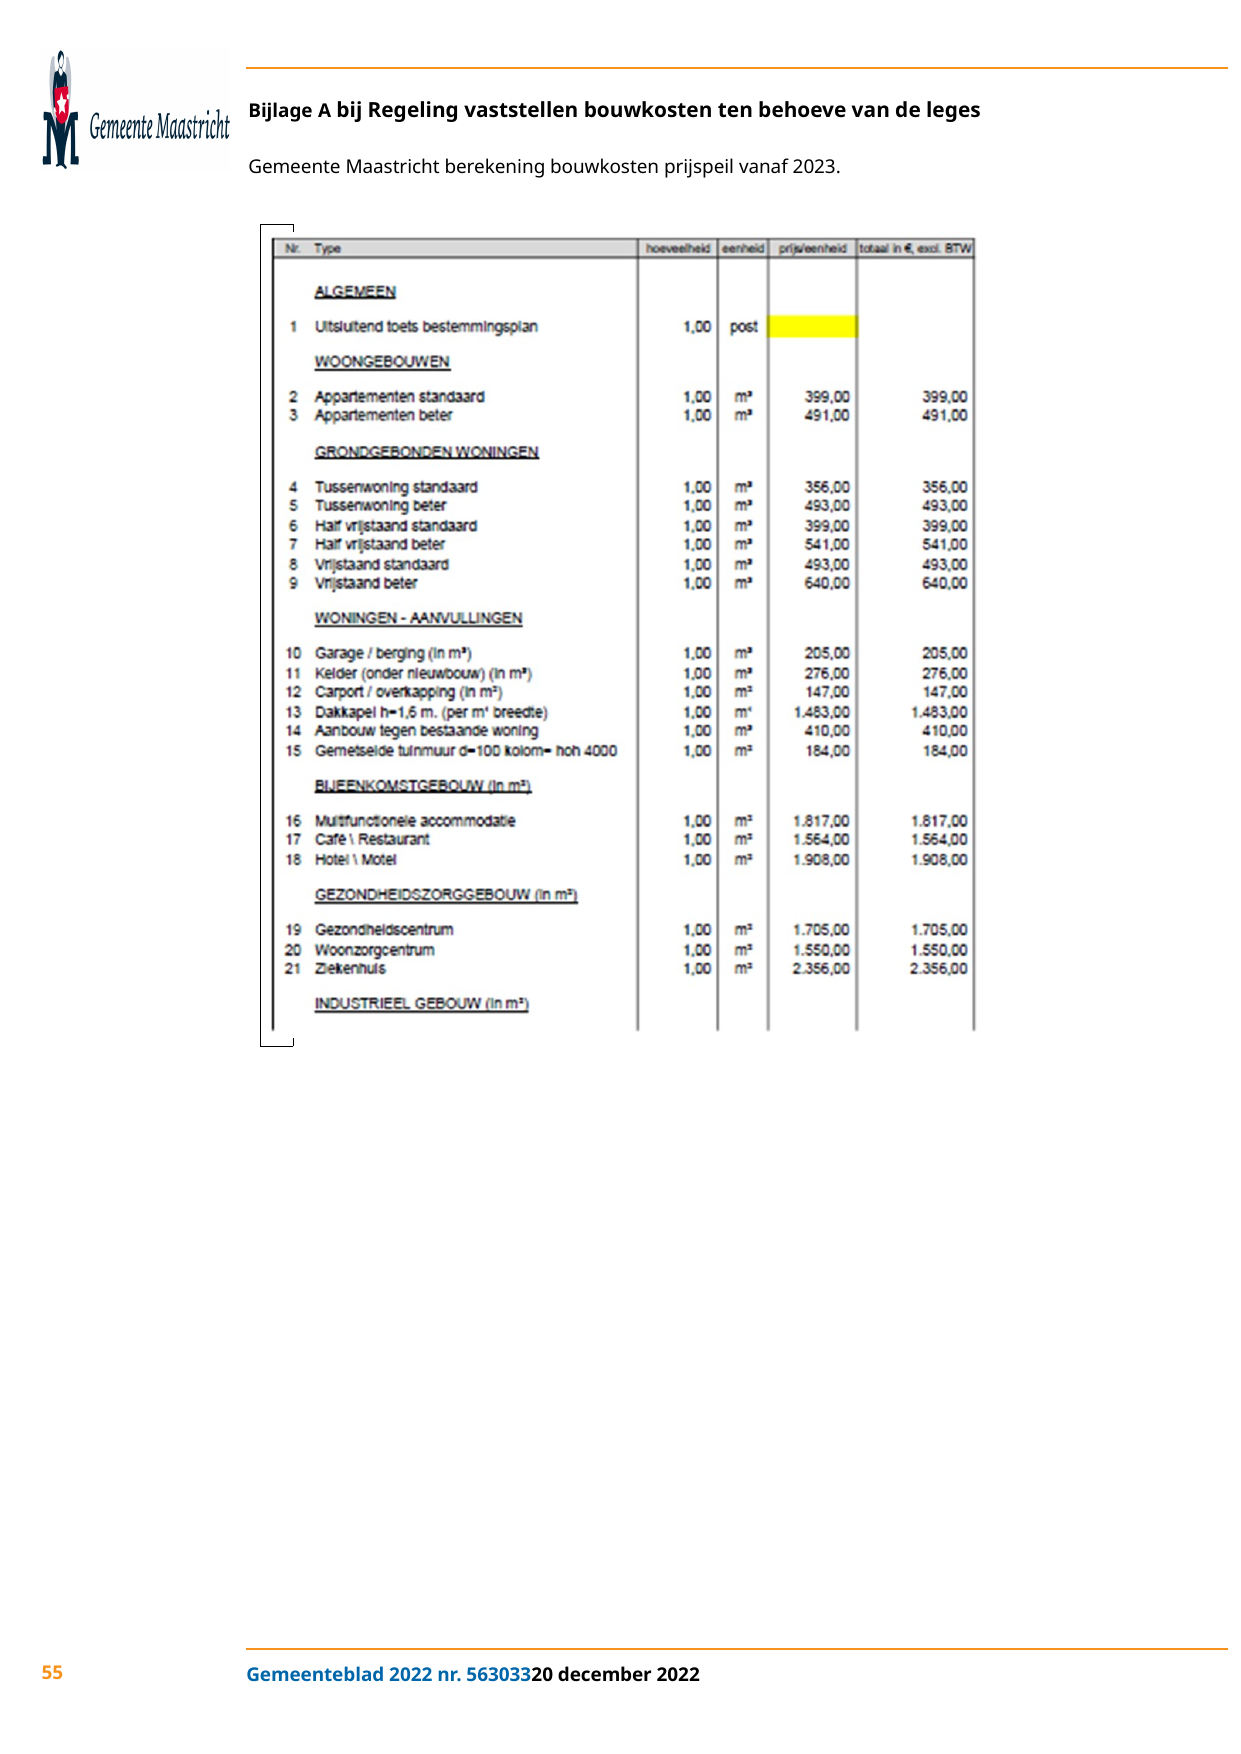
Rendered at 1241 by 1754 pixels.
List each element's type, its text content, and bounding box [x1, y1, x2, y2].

picture [41, 47, 231, 172]
text Gemeente Maastricht berekening bouwkosten prijspeil vanaf 2023. [248, 153, 1152, 179]
text Bijlage A bij Regeling vaststellen bouwkosten ten behoeve van de leges [248, 95, 1152, 123]
picture [268, 232, 978, 1038]
